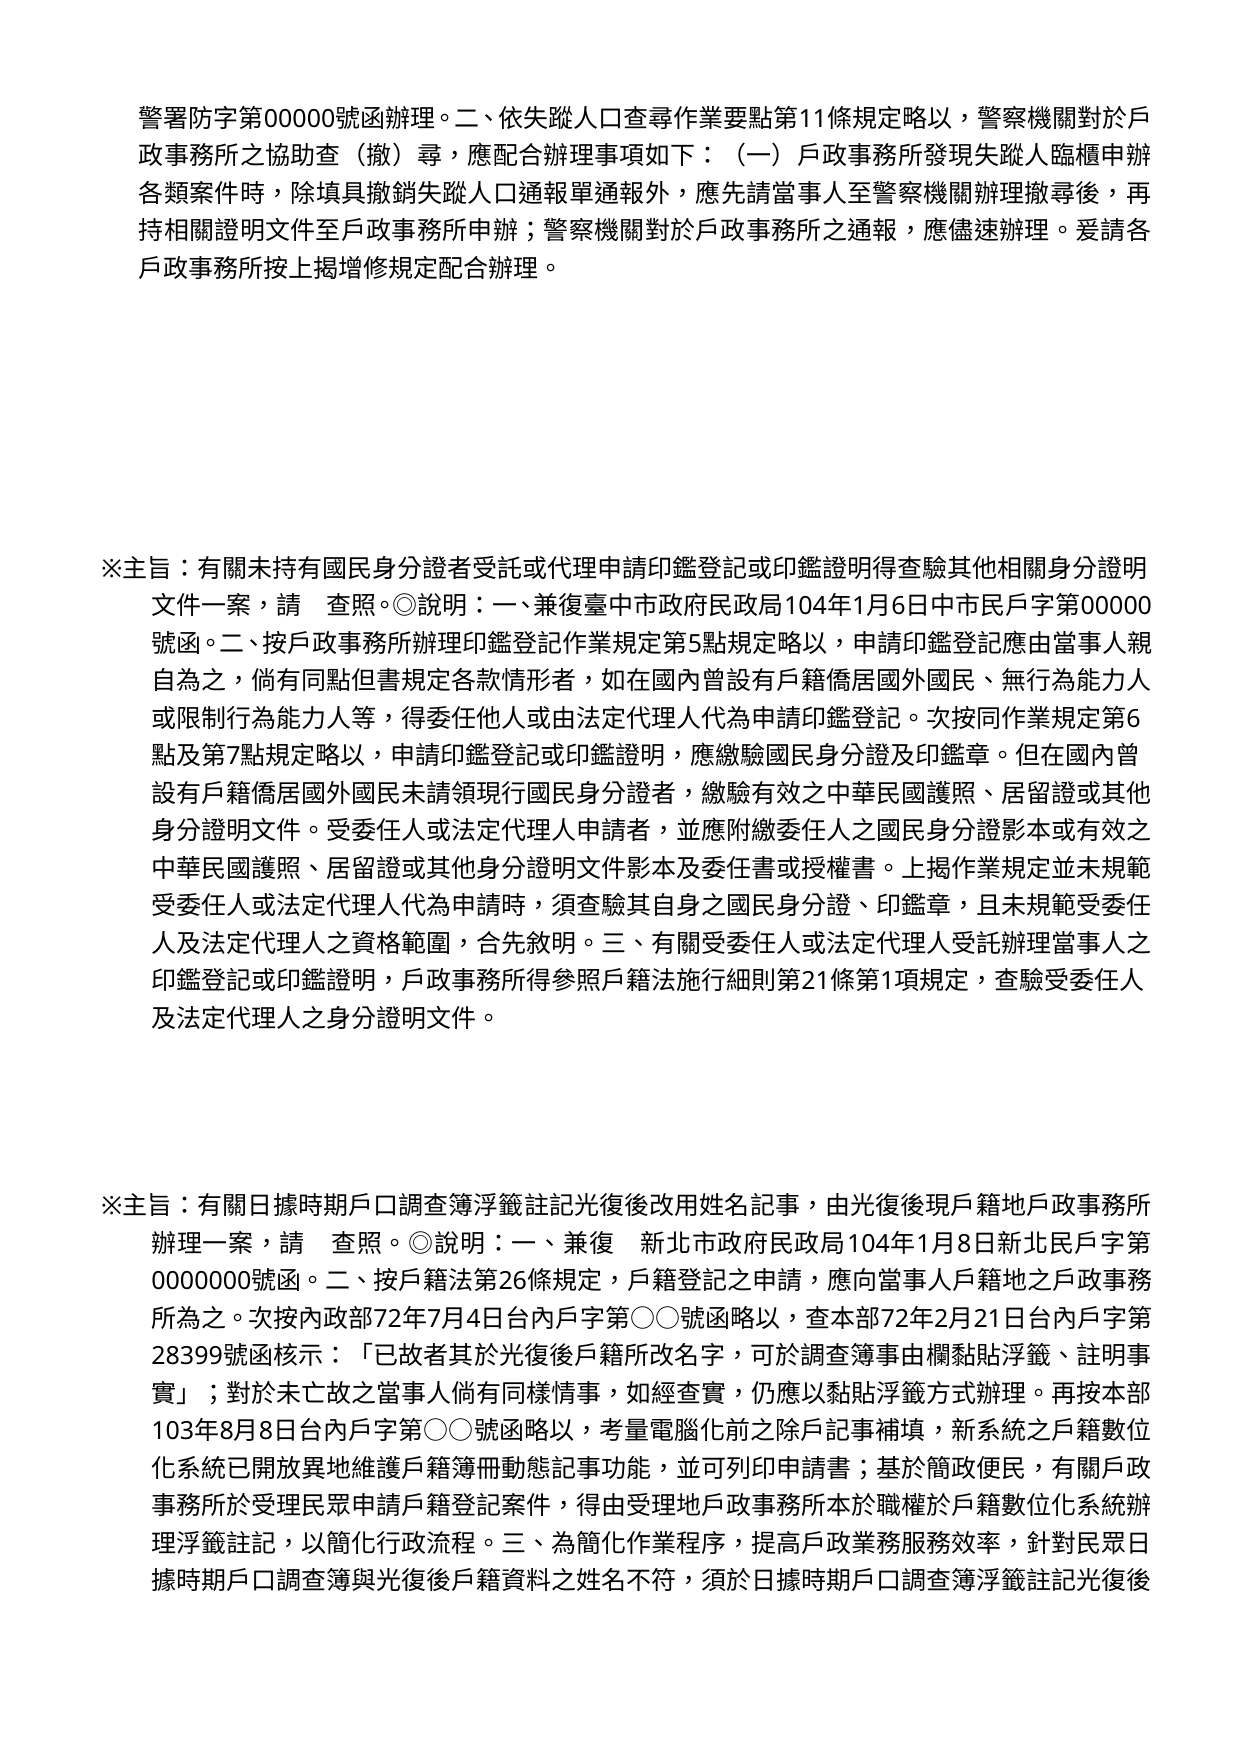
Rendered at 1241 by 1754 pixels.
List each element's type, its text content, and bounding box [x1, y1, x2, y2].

text 警署防字第00000號函辦理。二、依失蹤人口查尋作業要點第11條規定略以，警察機關對於戶政事務所之協助查（撤）尋，應配合辦理事項如下：（一）戶政事務所發現失蹤人臨櫃申辦各類案件時，除填具撤銷失蹤人口通報單通報外，應先請當事人至警察機關辦理撤尋後，再持相關證明文件至戶政事務所申辦；警察機關對於戶政事務所之通報，應儘速辦理。爰請各戶政事務所按上揭增修規定配合辦理。 [89, 97, 1152, 285]
text ※主旨：有關未持有國民身分證者受託或代理申請印鑑登記或印鑑證明得查驗其他相關身分證明文件一案，請 查照。◎說明：一、兼復臺中市政府民政局104年1月6日中市民戶字第00000號函。二、按戶政事務所辦理印鑑登記作業規定第5點規定略以，申請印鑑登記應由當事人親自為之，倘有同點但書規定各款情形者，如在國內曾設有戶籍僑居國外國民、無行為能力人或限制行為能力人等，得委任他人或由法定代理人代為申請印鑑登記。次按同作業規定第6點及第7點規定略以，申請印鑑登記或印鑑證明，應繳驗國民身分證及印鑑章。但在國內曾設有戶籍僑居國外國民未請領現行國民身分證者，繳驗有效之中華民國護照、居留證或其他身分證明文件。受委任人或法定代理人申請者，並應附繳委任人之國民身分證影本或有效之中華民國護照、居留證或其他身分證明文件影本及委任書或授權書。上揭作業規定並未規範受委任人或法定代理人代為申請時，須查驗其自身之國民身分證、印鑑章，且未規範受委任人及法定代理人之資格範圍，合先敘明。三、有關受委任人或法定代理人受託辦理當事人之印鑑登記或印鑑證明，戶政事務所得參照戶籍法施行細則第21條第1項規定，查驗受委任人及法定代理人之身分證明文件。 [101, 547, 1152, 1035]
text ※主旨：有關日據時期戶口調查簿浮籤註記光復後改用姓名記事，由光復後現戶籍地戶政事務所辦理一案，請 查照。◎說明：一、兼復 新北市政府民政局104年1月8日新北民戶字第0000000號函。二、按戶籍法第26條規定，戶籍登記之申請，應向當事人戶籍地之戶政事務所為之。次按內政部72年7月4日台內戶字第○○號函略以，查本部72年2月21日台內戶字第28399號函核示：「已故者其於光復後戶籍所改名字，可於調查簿事由欄黏貼浮籤、註明事實」；對於未亡故之當事人倘有同樣情事，如經查實，仍應以黏貼浮籤方式辦理。再按本部103年8月8日台內戶字第○○號函略以，考量電腦化前之除戶記事補填，新系統之戶籍數位化系統已開放異地維護戶籍簿冊動態記事功能，並可列印申請書；基於簡政便民，有關戶政事務所於受理民眾申請戶籍登記案件，得由受理地戶政事務所本於職權於戶籍數位化系統辦理浮籤註記，以簡化行政流程。三、為簡化作業程序，提高戶政業務服務效率，針對民眾日據時期戶口調查簿與光復後戶籍資料之姓名不符，須於日據時期戶口調查簿浮籤註記光復後 [101, 1185, 1152, 1597]
